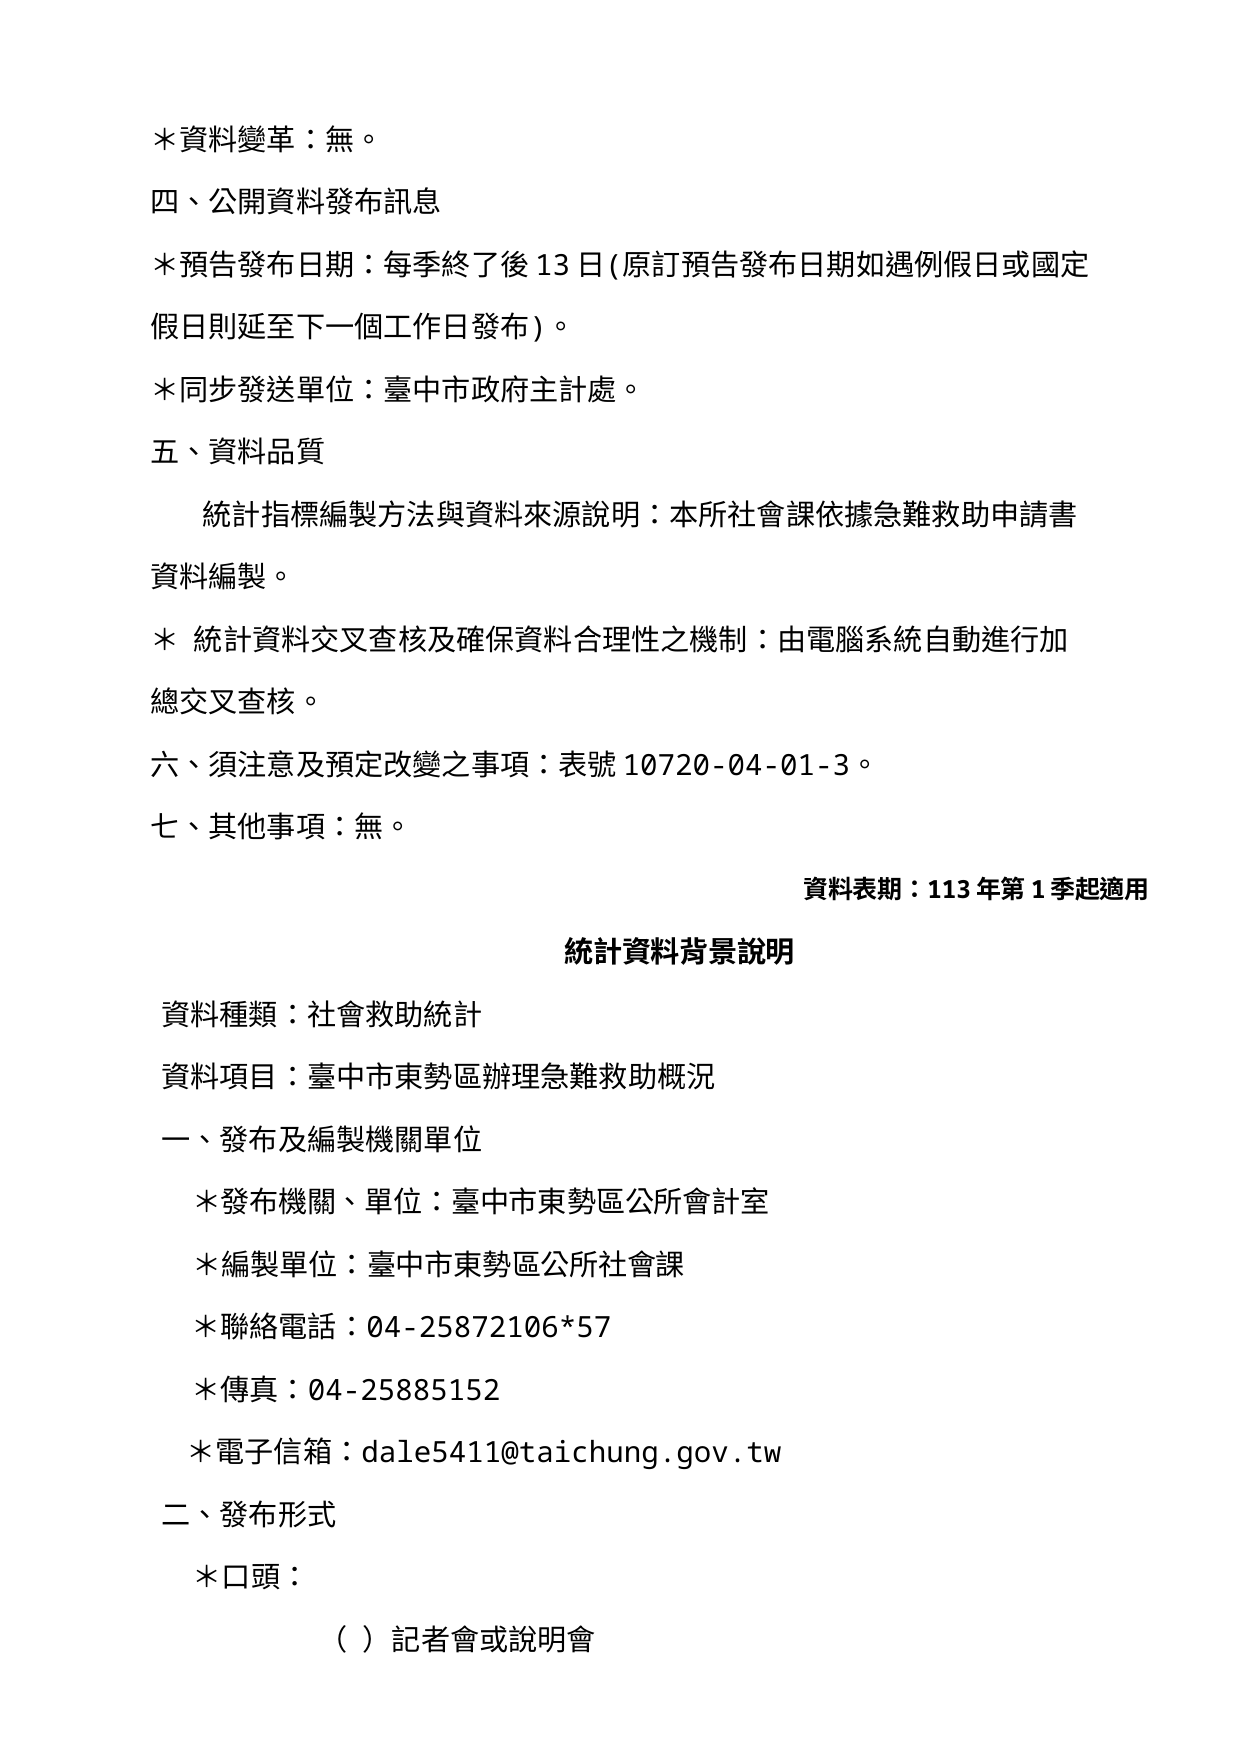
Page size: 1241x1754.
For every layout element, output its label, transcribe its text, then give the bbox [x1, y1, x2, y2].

text 五、資料品質 [150, 408, 1090, 471]
table_header 資料表期：113年第1季起適用 統計資料背景說明 資料種類：社會救助統計 資料項目：臺中市東勢區辦理急難救助概況 一、發布及編製機關單位 ＊發布機關、單位：臺中市東勢區公所會計室 ＊編製單位：臺中市東勢區公所社會課 ＊聯絡電話：04-25872106*57 ＊傳真：04-25885152 ＊電子信箱：dale5411@taichung.gov.tw 二、發布形式 口頭： （ ）記者會或說明會 書面： （ ）新聞稿 （V）報表 （ ）書刊，刊名： ＊電子媒體： （V）線上書刊及資料庫，網址： http://govstat.taichung.gov.tw/TCSTAT/Page/kcg01_2.aspx?Mid1=387650000A （ ）磁片 （ ）光碟片 （ ）其他 三、資料範圍、週期及時效 ＊統計地區範圍及對象：本區依社會救助法中有關第4章急難救助，因生活突然發生困難或身體遭受嚴重傷病及其他意外變故給與緊急救助者，均為統計對象。 ＊統計標準時間：第1季以1至3月、第2季以4至6月、第3季以7至9月、第4季以10至12月之事實為準。 ＊統計項目定義： (一)救助人次：係指領取急難救助金之人次。 (二)死亡無力殮葬者：係指社會救助法第21條第1款，戶內人口死亡無力殮葬者。 (三)遭受意外傷害或罹患重病致生活陷於困境者：係指社會救助法第21條第2款，戶內人口遭受意外傷害或罹患重病致生活陷於困境者。 (四)負家庭主要生計責任且無法工作致生活陷於困境者：係指社會救助法第21條第3款，負家庭主要生計責任者，失業、失蹤、應徵集召集入營服兵役或替代役現役、入獄服刑、因案羈押、依法拘禁或其他原因，無法工作致生活陷於困境。 (五)財產或存款未能及時運用致生活陷於困境者：係指社會救助法第21條第4款，財產或存款帳戶因遭強制執行、凍結或其他原因未能及時運用，致生活陷於困境。 (六)其他遭遇重大變故者：係指社會救助法第21條第5款，其他因遭遇重大變故，致生活陷於困境，經市府社會局及本所訪視評估，認定確有救助需要者。 (七)川資突然發生困難者：係指社會救助法第22條，流落外地，缺乏車資返鄉者，市府社會局得依其申請酌予救助。 (八)無遺屬與遺產葬埋者：係指社會救助法第24條，死亡而無遺屬與遺產者，應由本所辦理葬埋。 ＊統計單位：人次、元。 ＊統計分類： (一)縱項目：依「民眾及其急難救助類別」、「榮民」及「民眾、榮民具原住民身分救助人次」分。 (二)橫項目：依「救助人次」及「救助金額」分。 ＊發布週期：季。 ＊時效：13日。 ＊資料變革：無。 四、公開資料發布訊息 ＊預告發布日期：每季終了13日。(原訂預告發布日期如遇例假日或國定假日則延至下一個工作日發布) ＊同步發送單位：臺中市政府主計處。 五、資料品質 ＊統計指標編製方法與資料來源說明：本所社會課依據臺中市急難救助申請書資料編製。 ＊統計資料交叉查核及確保資料合理性之機制：由電腦系統自動進行加總交叉查核。 六、須注意及預定改變之事項：表號10720-04-01-3。 七、其他事項：無。 [150, 846, 1209, 1658]
text ＊預告發布日期：每季終了後13日(原訂預告發布日期如遇例假日或國定假日則延至下一個工作日發布)。 [150, 221, 1090, 346]
text ＊ 統計資料交叉查核及確保資料合理性之機制：由電腦系統自動進行加總交叉查核。 [150, 596, 1090, 721]
text 七、其他事項：無。 [150, 783, 1090, 846]
text ＊同步發送單位：臺中市政府主計處。 [150, 346, 1090, 408]
text 統計指標編製方法與資料來源說明：本所社會課依據急難救助申請書資料編製。 [150, 471, 1090, 596]
text ＊資料變革：無。 [150, 96, 1090, 158]
text 四、公開資料發布訊息 [150, 158, 1090, 221]
text 六、須注意及預定改變之事項：表號10720-04-01-3。 [150, 721, 1090, 783]
